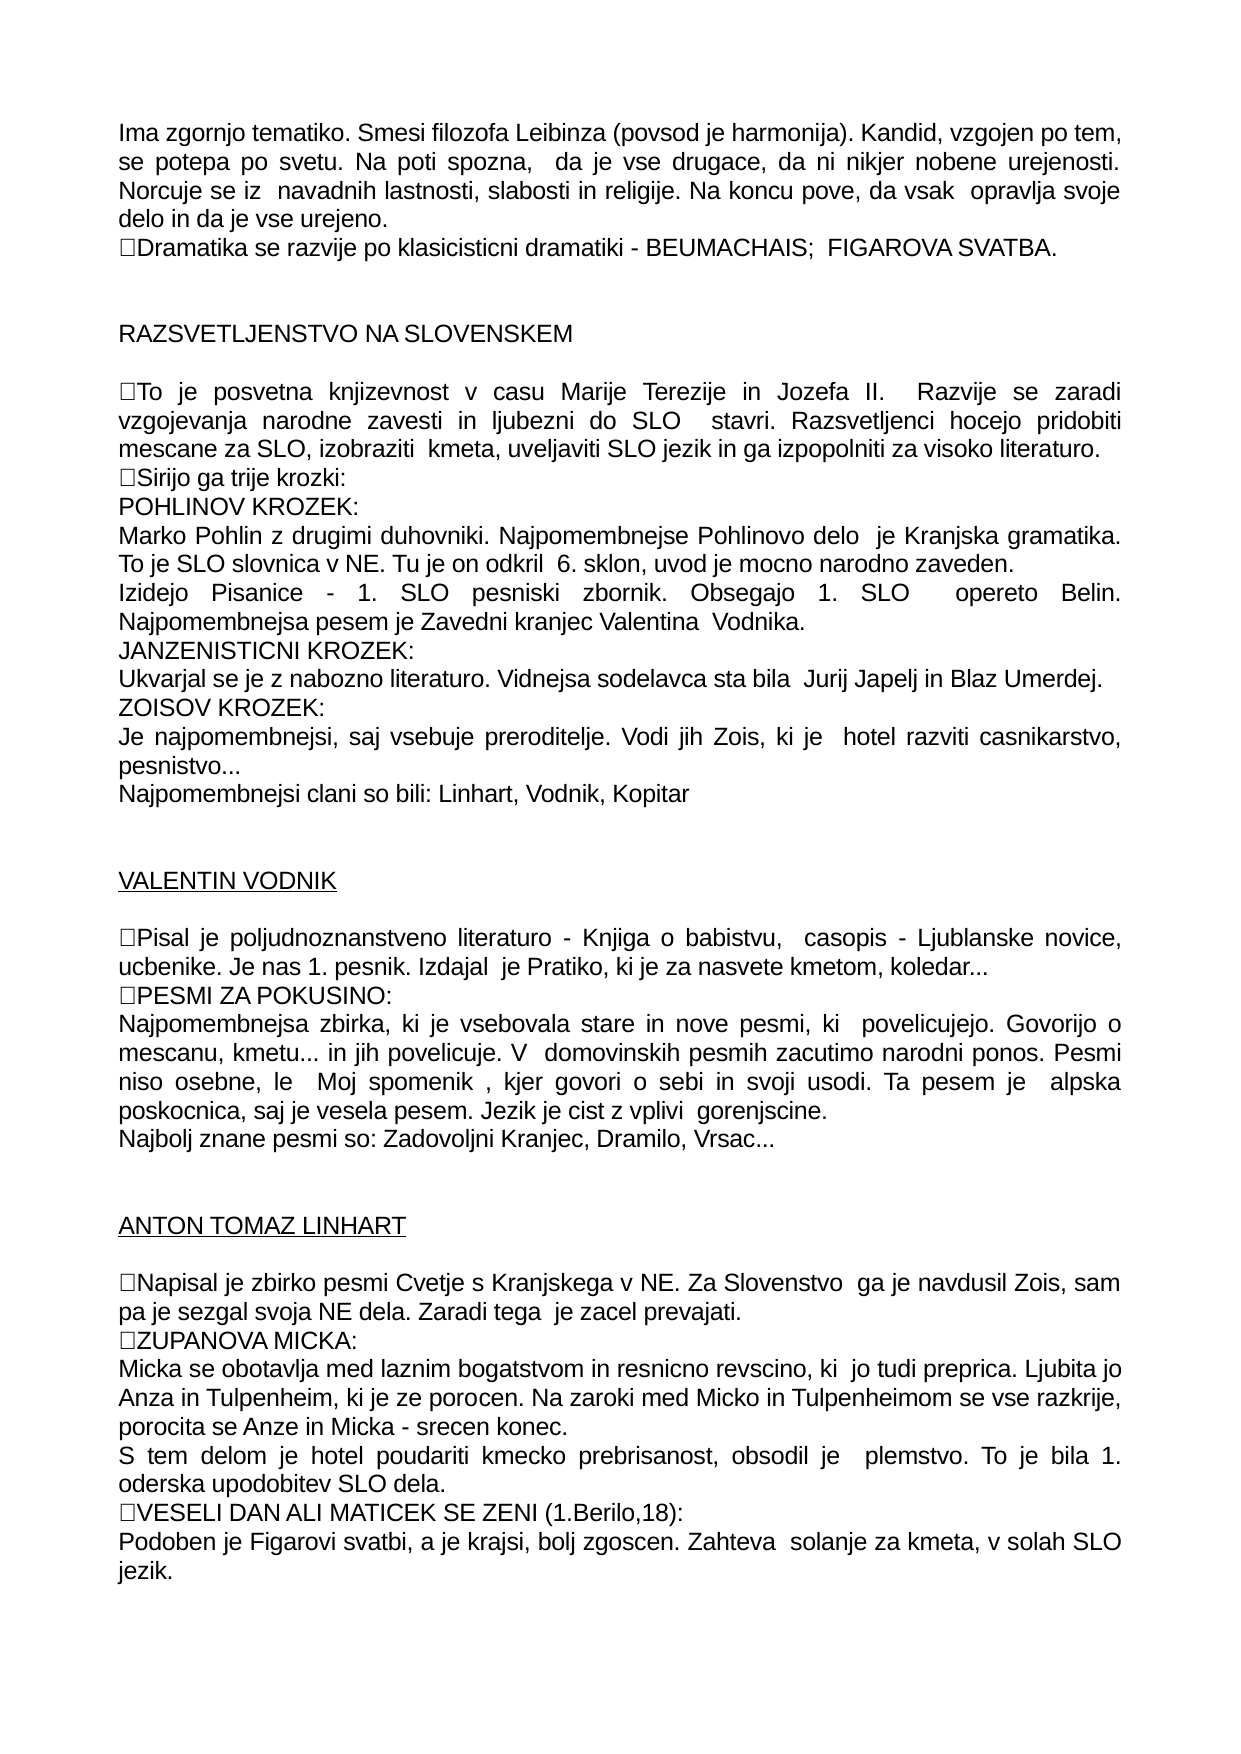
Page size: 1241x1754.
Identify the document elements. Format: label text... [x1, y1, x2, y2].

text Micka se obotavlja med laznim bogatstvom in resnicno revscino, ki jo tudi preprica. Ljubita jo Anza in Tulpenheim, ki je ze poro­cen. Na zaroki med Micko in Tulpenheimom se vse razkrije, poroci­ta se Anze in Micka ‑ srecen konec. [118, 1354, 1122, 1441]
text Marko Pohlin z drugimi duhovniki. Najpomembnejse Pohlinovo delo je Kranjska gramatika. To je SLO slovnica v NE. Tu je on odkril 6. sklon, uvod je mocno narodno zaveden. [118, 521, 1122, 578]
text To je posvetna knjizevnost v casu Marije Terezije in Jozefa II. Razvije se zaradi vzgojevanja narodne zavesti in ljubezni do SLO stavri. Razsvetljenci hocejo pridobiti mescane za SLO, izobraziti kmeta, uveljaviti SLO jezik in ga izpopolniti za visoko litera­turo. [118, 377, 1122, 463]
text PESMI ZA POKUSINO: [118, 981, 1122, 1009]
text Dramatika se razvije po klasicisticni dramatiki ‑ BEUMACHAIS; FIGAROVA SVATBA. [118, 233, 1122, 262]
text VALENTIN VODNIK [118, 866, 1122, 894]
text Sirijo ga trije krozki: [118, 463, 1122, 492]
text Najbolj znane pesmi so: Zadovoljni Kranjec, Dramilo, Vrsac... [118, 1124, 1122, 1153]
text S tem delom je hotel poudariti kmecko prebrisanost, obsodil je plemstvo. To je bila 1. oderska upodobitev SLO dela. [118, 1441, 1122, 1498]
text RAZSVETLJENSTVO NA SLOVENSKEM [118, 319, 1122, 348]
text Napisal je zbirko pesmi Cvetje s Kranjskega v NE. Za Slovenstvo ga je navdusil Zois, sam pa je sezgal svoja NE dela. Zaradi tega je zacel prevajati. [118, 1268, 1122, 1326]
text Je najpomembnejsi, saj vsebuje preroditelje. Vodi jih Zois, ki je hotel razviti casnikarstvo, pesnistvo... [118, 722, 1122, 779]
text Najpomembnejsa zbirka, ki je vsebovala stare in nove pesmi, ki povelicujejo. Govorijo o mescanu, kmetu... in jih povelicuje. V domovinskih pesmih zacutimo narodni ponos. Pesmi niso osebne, le Moj spomenik , kjer govori o sebi in svoji usodi. Ta pesem je alpska poskocnica, saj je vesela pesem. Jezik je cist z vplivi gorenjscine. [118, 1009, 1122, 1124]
text ANTON TOMAZ LINHART [118, 1211, 1122, 1239]
text ZOISOV KROZEK: [118, 693, 1122, 722]
text Podoben je Figarovi svatbi, a je krajsi, bolj zgoscen. Zahteva solanje za kmeta, v solah SLO jezik. [118, 1527, 1122, 1584]
text POHLINOV KROZEK: [118, 492, 1122, 521]
text ZUPANOVA MICKA: [118, 1326, 1122, 1354]
text Ima zgornjo tematiko. Smesi filozofa Leibinza (povsod je harmoni­ja). Kandid, vzgojen po tem, se potepa po svetu. Na poti spozna, da je vse drugace, da ni nikjer nobene urejenosti. Norcuje se iz navadnih lastnosti, slabosti in religije. Na koncu pove, da vsak opravlja svoje delo in da je vse urejeno. [118, 118, 1122, 233]
text JANZENISTICNI KROZEK: [118, 636, 1122, 664]
text Pisal je poljudnoznanstveno literaturo ‑ Knjiga o babistvu, casopis ‑ Ljublanske novice, ucbenike. Je nas 1. pesnik. Izdajal je Pratiko, ki je za nasvete kmetom, koledar... [118, 923, 1122, 981]
text Izidejo Pisanice ‑ 1. SLO pesniski zbornik. Obsegajo 1. SLO opereto Belin. Najpomembnejsa pesem je Zavedni kranjec Valentina Vodnika. [118, 578, 1122, 636]
text Ukvarjal se je z nabozno literaturo. Vidnejsa sodelavca sta bila Jurij Japelj in Blaz Umerdej. [118, 664, 1122, 693]
text Najpomembnejsi clani so bili: Linhart, Vodnik, Kopitar [118, 779, 1122, 808]
text VESELI DAN ALI MATICEK SE ZENI (1.Berilo,18): [118, 1498, 1122, 1527]
